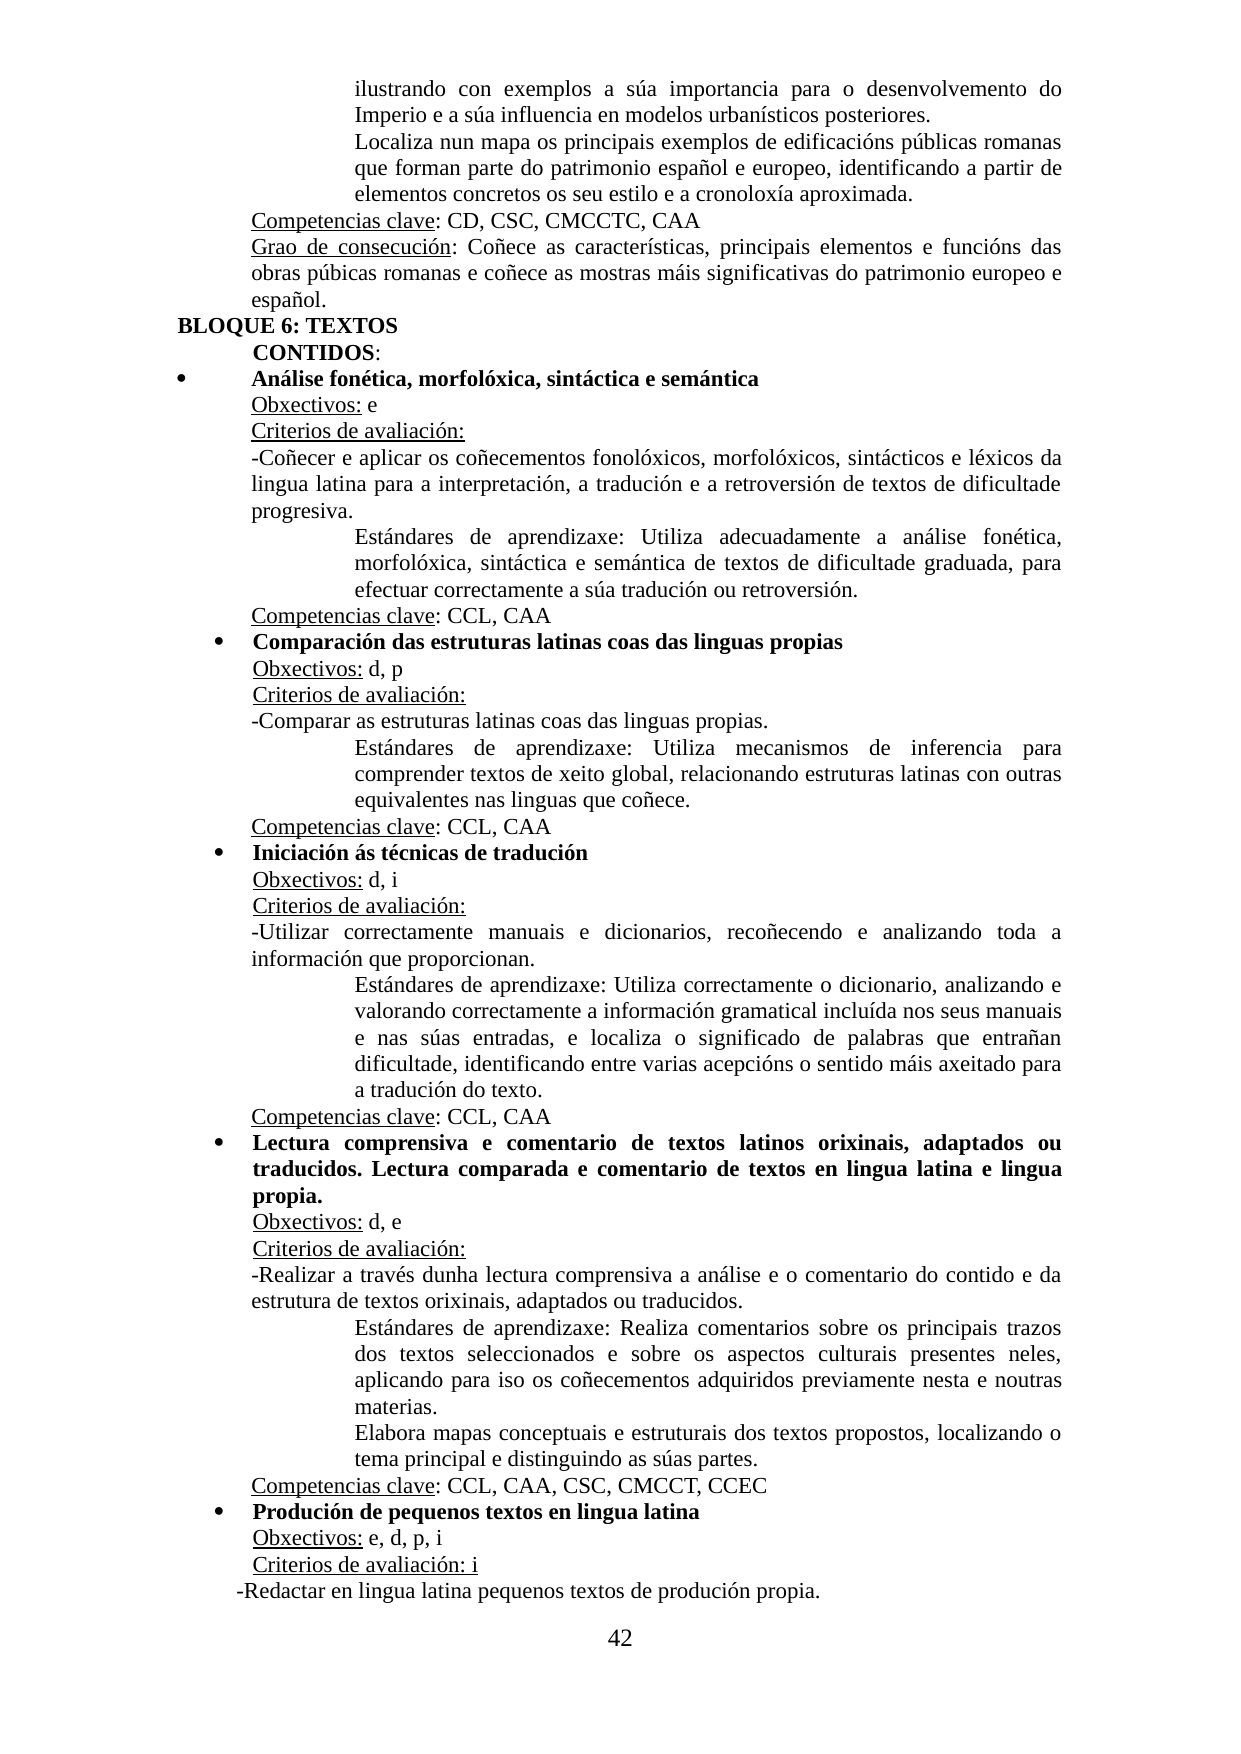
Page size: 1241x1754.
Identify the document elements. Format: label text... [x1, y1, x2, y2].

text -Comparar as estruturas latinas coas das linguas propias. [251, 707, 1063, 734]
text Competencias clave: CD, CSC, CMCCTC, CAA [251, 207, 1063, 233]
text Competencias clave: CCL, CAA [177, 813, 1063, 839]
list Análise fonética, morfolóxica, sintáctica e semántica [177, 365, 1058, 391]
text Localiza nun mapa os principais exemplos de edificacións públicas romanas que forman parte do patrimonio español e europeo, identificando a partir de elementos concretos os seu estilo e a cronoloxía aproximada. [354, 128, 1063, 207]
text -Realizar a través dunha lectura comprensiva a análise e o comentario do contido e da estrutura de textos orixinais, adaptados ou traducidos. [251, 1261, 1063, 1314]
list Lectura comprensiva e comentario de textos latinos orixinais, adaptados ou traducidos. Lectura comparada e comentario de textos en lingua latina e lingua propia. [215, 1129, 1063, 1208]
text -Utilizar correctamente manuais e dicionarios, recoñecendo e analizando toda a información que proporcionan. [251, 918, 1063, 971]
list Comparación das estruturas latinas coas das linguas propias [215, 628, 1063, 655]
text Criterios de avaliación: [252, 681, 1058, 707]
list Produción de pequenos textos en lingua latina [215, 1498, 1063, 1524]
text -Coñecer e aplicar os coñecementos fonolóxicos, morfolóxicos, sintácticos e léxicos da lingua latina para a interpretación, a tradución e a retroversión de textos de dificultade progresiva. [251, 444, 1063, 523]
text Estándares de aprendizaxe: Realiza comentarios sobre os principais trazos dos textos seleccionados e sobre os aspectos culturais presentes neles, aplicando para iso os coñecementos adquiridos previamente nesta e noutras materias. [354, 1314, 1063, 1419]
text Obxectivos: d, p [252, 655, 1058, 681]
text Competencias clave: CCL, CAA [177, 602, 1063, 628]
text Obxectivos: e [177, 391, 1058, 418]
text BLOQUE 6: TEXTOS [177, 312, 1063, 338]
text Competencias clave: CCL, CAA [177, 1103, 1063, 1129]
text ilustrando con exemplos a súa importancia para o desenvolvemento do Imperio e a súa influencia en modelos urbanísticos posteriores. [354, 75, 1063, 128]
text Criterios de avaliación: [252, 892, 1058, 918]
text Competencias clave: CCL, CAA, CSC, CMCCT, CCEC [177, 1472, 1063, 1498]
text Elabora mapas conceptuais e estruturais dos textos propostos, localizando o tema principal e distinguindo as súas partes. [354, 1419, 1063, 1472]
text Estándares de aprendizaxe: Utiliza mecanismos de inferencia para comprender textos de xeito global, relacionando estruturas latinas con outras equivalentes nas linguas que coñece. [354, 734, 1063, 813]
text Obxectivos: d, i [252, 866, 1058, 892]
text Grao de consecución: Coñece as características, principais elementos e funcións das obras púbicas romanas e coñece as mostras máis significativas do patrimonio europeo e español. [251, 233, 1063, 312]
text CONTIDOS: [252, 338, 1058, 365]
text Estándares de aprendizaxe: Utiliza adecuadamente a análise fonética, morfolóxica, sintáctica e semántica de textos de dificultade graduada, para efectuar correctamente a súa tradución ou retroversión. [354, 523, 1063, 602]
text -Redactar en lingua latina pequenos textos de produción propia. [236, 1577, 1063, 1603]
list Iniciación ás técnicas de tradución [215, 839, 1063, 866]
text Criterios de avaliación: [177, 418, 1058, 444]
text Obxectivos: e, d, p, i [252, 1524, 1058, 1551]
text Criterios de avaliación: i [252, 1551, 1058, 1577]
text Estándares de aprendizaxe: Utiliza correctamente o dicionario, analizando e valorando correctamente a información gramatical incluída nos seus manuais e nas súas entradas, e localiza o significado de palabras que entrañan dificultade, identificando entre varias acepcións o sentido máis axeitado para a tradución do texto. [354, 971, 1063, 1103]
text Obxectivos: d, e [252, 1208, 1058, 1234]
text Criterios de avaliación: [252, 1234, 1058, 1261]
